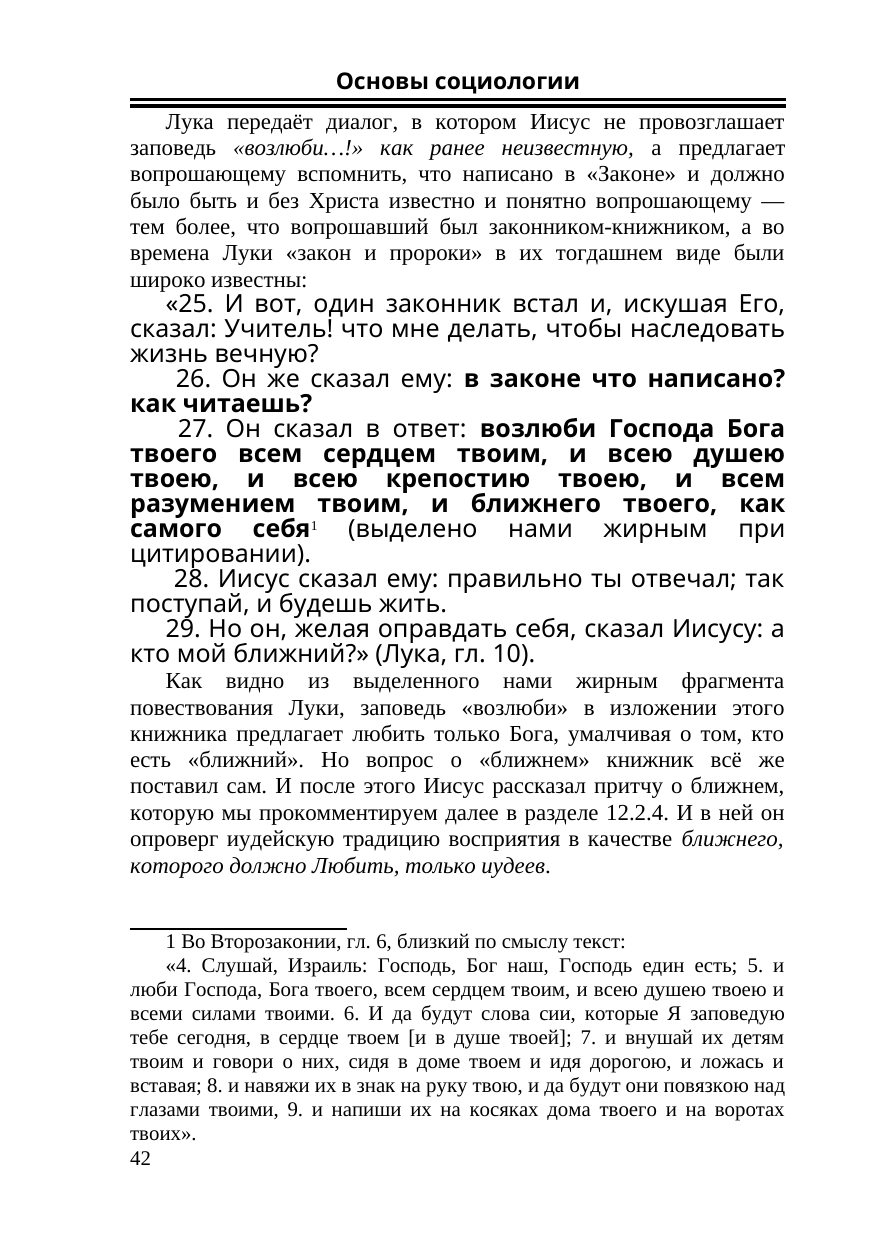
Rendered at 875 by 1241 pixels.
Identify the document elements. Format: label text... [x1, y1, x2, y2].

text 27. Он сказал в ответ: возлюби Господа Бога твоего всем сердцем твоим, и всею душею твоею, и всею крепостию твоею, и всем разумением твоим, и ближнего твоего, как самого себя (выделено нами жирным при цитировании). [130, 417, 786, 567]
text Во Второзаконии, гл. 6, близкий по смыслу текст: [130, 929, 786, 953]
text Как видно из выделенного нами жирным фрагмента повествования Луки, заповедь «возлюби» в изложении этого книжника предлагает любить только Бога, умалчивая о том, кто есть «ближний». Но вопрос о «ближнем» книжник всё же поставил сам. И после этого Иисус рассказал притчу о ближнем, которую мы прокомментируем далее в разделе 12.2.4. И в ней он опроверг иудейскую традицию восприятия в качестве ближнего, которого должно Любить, только иудеев. [130, 667, 786, 878]
text Лука передаёт диалог, в котором Иисус не провозглашает заповедь «возлюби…!» как ранее неизвестную, а предлагает вопрошающему вспом­нить, что написано в «Законе» и должно было быть и без Христа известно и понятно вопрошающему — тем более, что вопрошавший был законником-книжником, а во времена Луки «закон и пророки» в их тогдашнем виде были широко известны: [130, 108, 786, 292]
text «25. И вот, один законник встал и, искушая Его, сказал: Учитель! что мне делать, чтобы наследовать жизнь вечную? [130, 292, 786, 367]
text 28. Иисус сказал ему: правильно ты отвечал; так поступай, и будешь жить. [130, 567, 786, 617]
text 26. Он же сказал ему: в законе что написано? как читаешь? [130, 367, 786, 417]
text 29. Но он, желая оправдать себя, сказал Иисусу: а кто мой ближний?» (Лука, гл. 10). [130, 617, 786, 667]
text «4. Слушай, Израиль: Господь, Бог наш, Господь един есть; 5. и люби Господа, Бога твоего, всем сердцем твоим, и всею душею твоею и всеми силами твоими. 6. И да будут слова сии, которые Я заповедую тебе сегодня, в сердце твоем [и в душе твоей]; 7. и внушай их детям твоим и говори о них, сидя в доме твоем и идя дорогою, и ложась и вставая; 8. и навяжи их в знак на руку твою, и да будут они повязкою над глазами твоими, 9. и напиши их на косяках дома твоего и на воротах твоих». [130, 953, 786, 1145]
